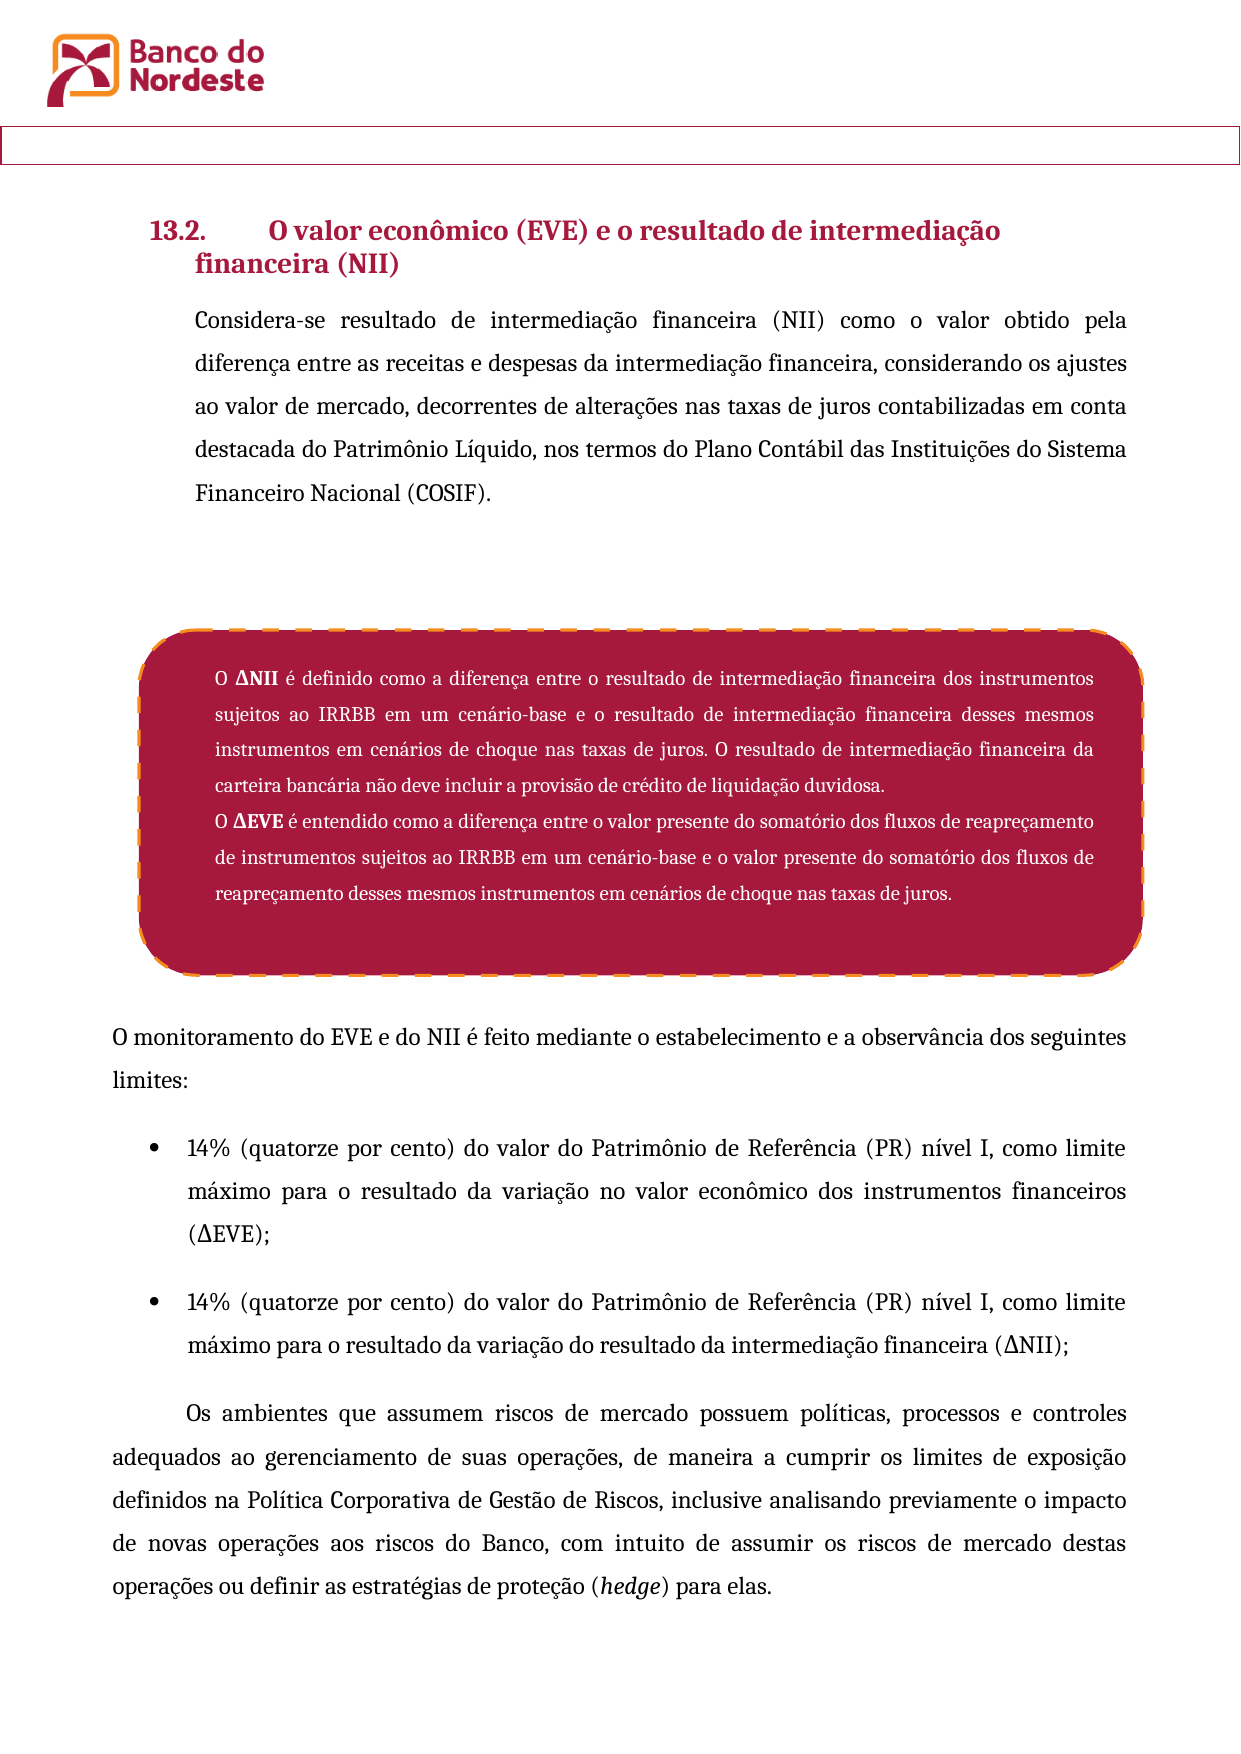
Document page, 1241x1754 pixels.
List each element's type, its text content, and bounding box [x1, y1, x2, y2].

text Os ambientes que assumem riscos de mercado possuem políticas, processos e controles adequados ao gerenciamento de suas operações, de maneira a cumprir os limites de exposição definidos na Política Corporativa de Gestão de Riscos, inclusive analisando previamente o impacto de novas operações aos riscos do Banco, com intuito de assumir os riscos de mercado destas operações ou definir as estratégias de proteção (hedge) para elas. [112, 1399, 1128, 1601]
list O valor econômico (EVE) e o resultado de intermediação financeira (NII) [150, 214, 1128, 281]
text O monitoramento do EVE e do NII é feito mediante o estabelecimento e a observância dos seguintes limites: [112, 1022, 1128, 1094]
list 14% (quatorze por cento) do valor do Patrimônio de Referência (PR) nível I, como limite máximo para o resultado da variação no valor econômico dos instrumentos financeiros (ΔEVE); [150, 1134, 1128, 1249]
text Considera-se resultado de intermediação financeira (NII) como o valor obtido pela diferença entre as receitas e despesas da intermediação financeira, considerando os ajustes ao valor de mercado, decorrentes de alterações nas taxas de juros contabilizadas em conta destacada do Patrimônio Líquido, nos termos do Plano Contábil das Instituições do Sistema Financeiro Nacional (COSIF). [195, 306, 1128, 507]
list 14% (quatorze por cento) do valor do Patrimônio de Referência (PR) nível I, como limite máximo para o resultado da variação do resultado da intermediação financeira (ΔNII); [150, 1288, 1128, 1360]
